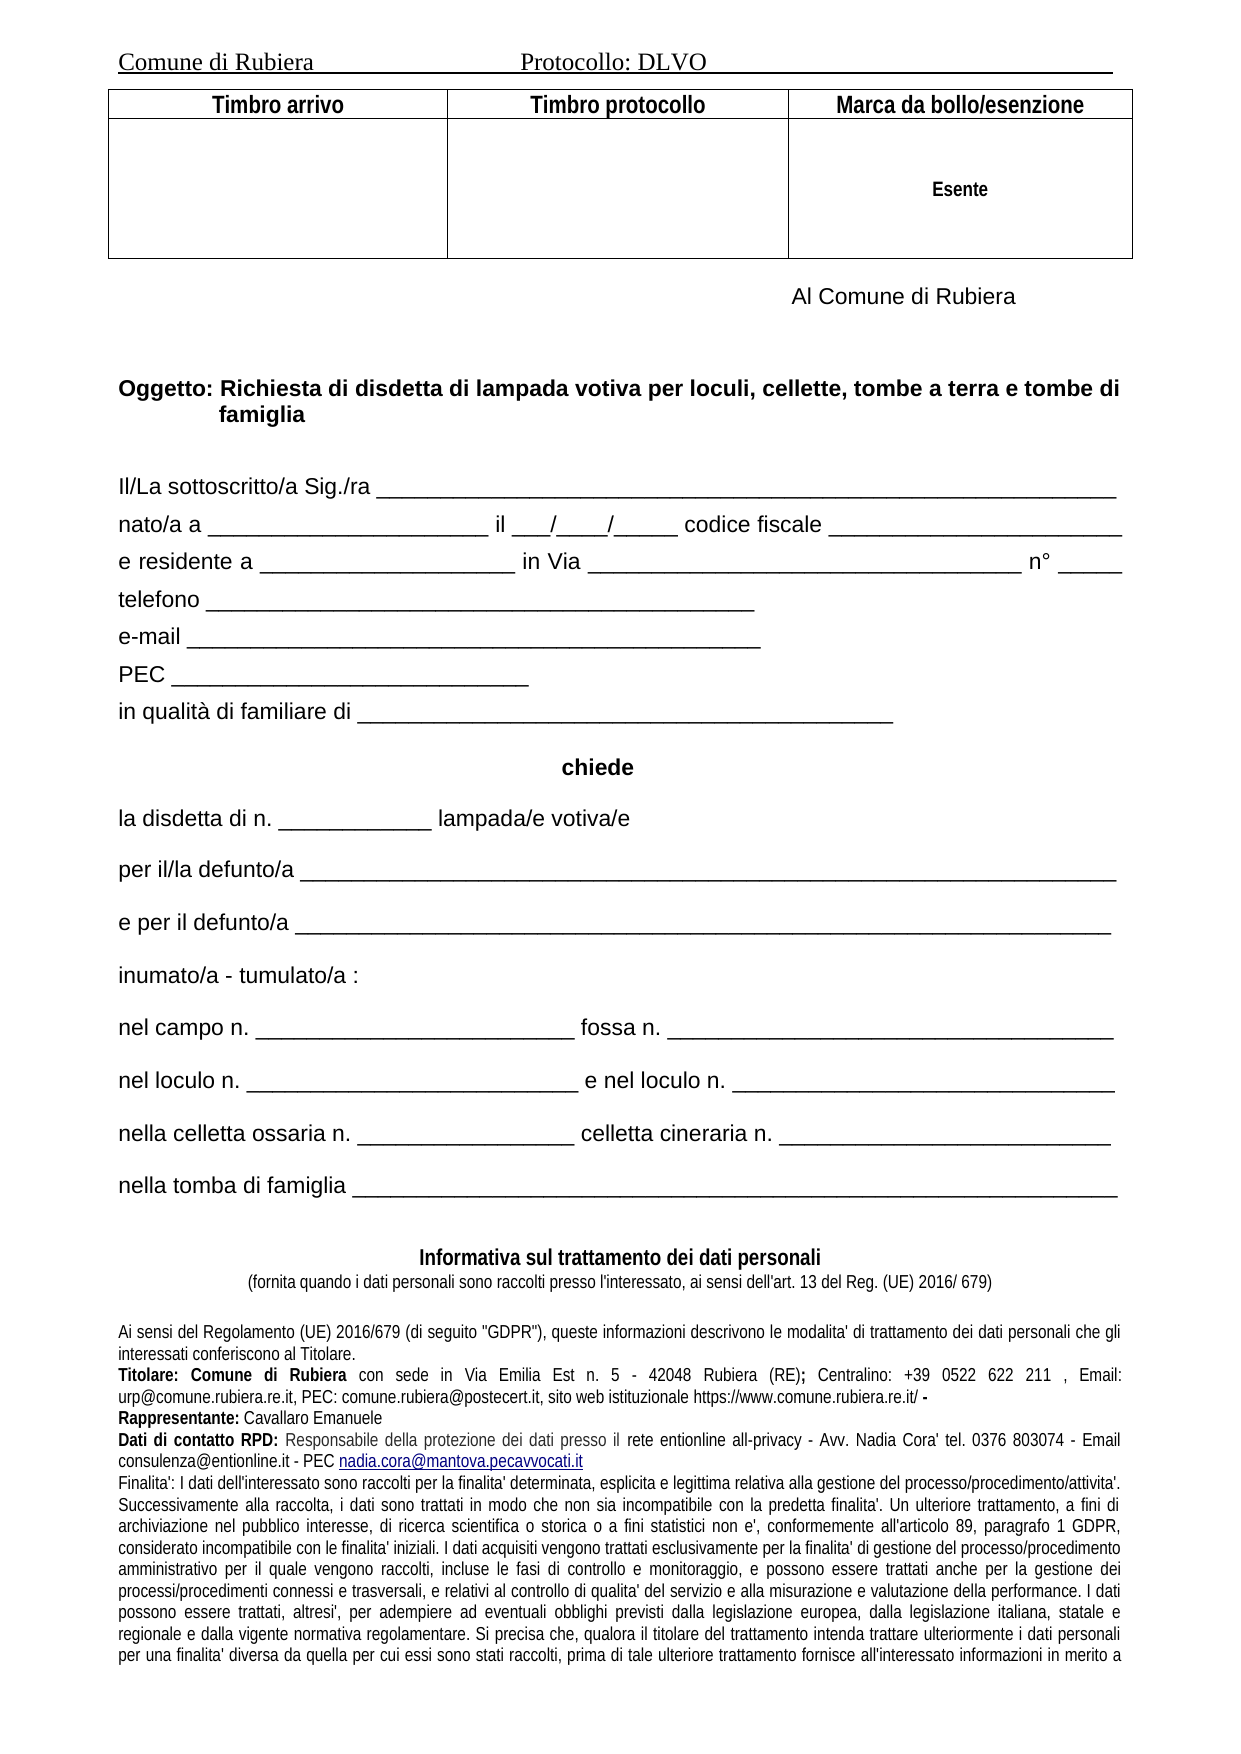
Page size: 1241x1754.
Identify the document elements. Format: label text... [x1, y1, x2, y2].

subtitle Al Comune di Rubiera [118, 283, 1122, 309]
text nella celletta ossaria n. _________________ celletta cineraria n. __________________________ [118, 1120, 1122, 1146]
text nella tomba di famiglia ____________________________________________________________ [118, 1172, 1122, 1199]
text nel campo n. _________________________ fossa n. ___________________________________ [118, 1014, 1122, 1041]
text nato/a a ______________________ il ___/____/_____ codice fiscale _______________________ e residente a ____________________ in Via __________________________________ n° _____ telefono ___________________________________________ [118, 502, 1122, 615]
text Dati di contatto RPD: Responsabile della protezione dei dati presso il rete entionline all-privacy - Avv. Nadia Cora' tel. 0376 803074 - Email consulenza@entionline.it - PEC nadia.cora@mantova.pecavvocati.it [118, 1429, 1122, 1472]
subtitle chiede [73, 753, 1122, 780]
text Informativa sul trattamento dei dati personali [118, 1244, 1122, 1271]
text Il/La sottoscritto/a Sig./ra __________________________________________________________ [118, 465, 1122, 502]
text Rappresentante: Cavallaro Emanuele [118, 1407, 1122, 1429]
list la disdetta di n. ____________ lampada/e votiva/e [118, 806, 1122, 831]
text inumato/a - tumulato/a : [118, 962, 1122, 988]
text per il/la defunto/a ________________________________________________________________ [118, 856, 1122, 883]
text e-mail _____________________________________________ [118, 615, 1122, 652]
table_cell [448, 119, 788, 258]
text nel loculo n. __________________________ e nel loculo n. ______________________________ [118, 1067, 1122, 1093]
text PEC ____________________________ [118, 652, 1122, 690]
text (fornita quando i dati personali sono raccolti presso l'interessato, ai sensi dell'art. 13 del Reg. (UE) 2016/ 679) [118, 1271, 1122, 1292]
text Ai sensi del Regolamento (UE) 2016/679 (di seguito "GDPR"), queste informazioni descrivono le modalita' di trattamento dei dati personali che gli interessati conferiscono al Titolare. [118, 1321, 1122, 1364]
text Oggetto: Richiesta di disdetta di lampada votiva per loculi, cellette, tombe a terra e tombe di famiglia [118, 374, 1122, 427]
text Finalita': I dati dell'interessato sono raccolti per la finalita' determinata, esplicita e legittima relativa alla gestione del processo/procedimento/attivita'. Successivamente alla raccolta, i dati sono trattati in modo che non sia incompatibile con la predetta finalita'. Un ulteriore trattamento, a fini di archiviazione nel pubblico interesse, di ricerca scientifica o storica o a fini statistici non e', conformemente all'articolo 89, paragrafo 1 GDPR, considerato incompatibile con le finalita' iniziali. I dati acquisiti vengono trattati esclusivamente per la finalita' di gestione del processo/procedimento amministrativo per il quale vengono raccolti, incluse le fasi di controllo e monitoraggio, e possono essere trattati anche per la gestione dei processi/procedimenti connessi e trasversali, e relativi al controllo di qualita' del servizio e alla misurazione e valutazione della performance. I dati possono essere trattati, altresi', per adempiere ad eventuali obblighi previsti dalla legislazione europea, dalla legislazione italiana, statale e regionale e dalla vigente normativa regolamentare. Si precisa che, qualora il titolare del trattamento intenda trattare ulteriormente i dati personali per una finalita' diversa da quella per cui essi sono stati raccolti, prima di tale ulteriore trattamento fornisce all'interessato informazioni in merito a [118, 1472, 1122, 1666]
table_cell [109, 119, 447, 258]
table_header Timbro protocollo [448, 90, 788, 118]
table_header Marca da bollo/esenzione [789, 90, 1132, 118]
table_cell Esente [789, 119, 1132, 258]
text e per il defunto/a ________________________________________________________________ [118, 909, 1122, 935]
text Titolare: Comune di Rubiera con sede in Via Emilia Est n. 5 - 42048 Rubiera (RE); Centralino: +39 0522 622 211 , Email: urp@comune.rubiera.re.it, PEC: comune.rubiera@postecert.it, sito web istituzionale https://www.comune.rubiera.re.it/ - [118, 1364, 1122, 1407]
text in qualità di familiare di __________________________________________ [118, 690, 1122, 727]
table_header Timbro arrivo [109, 90, 447, 118]
